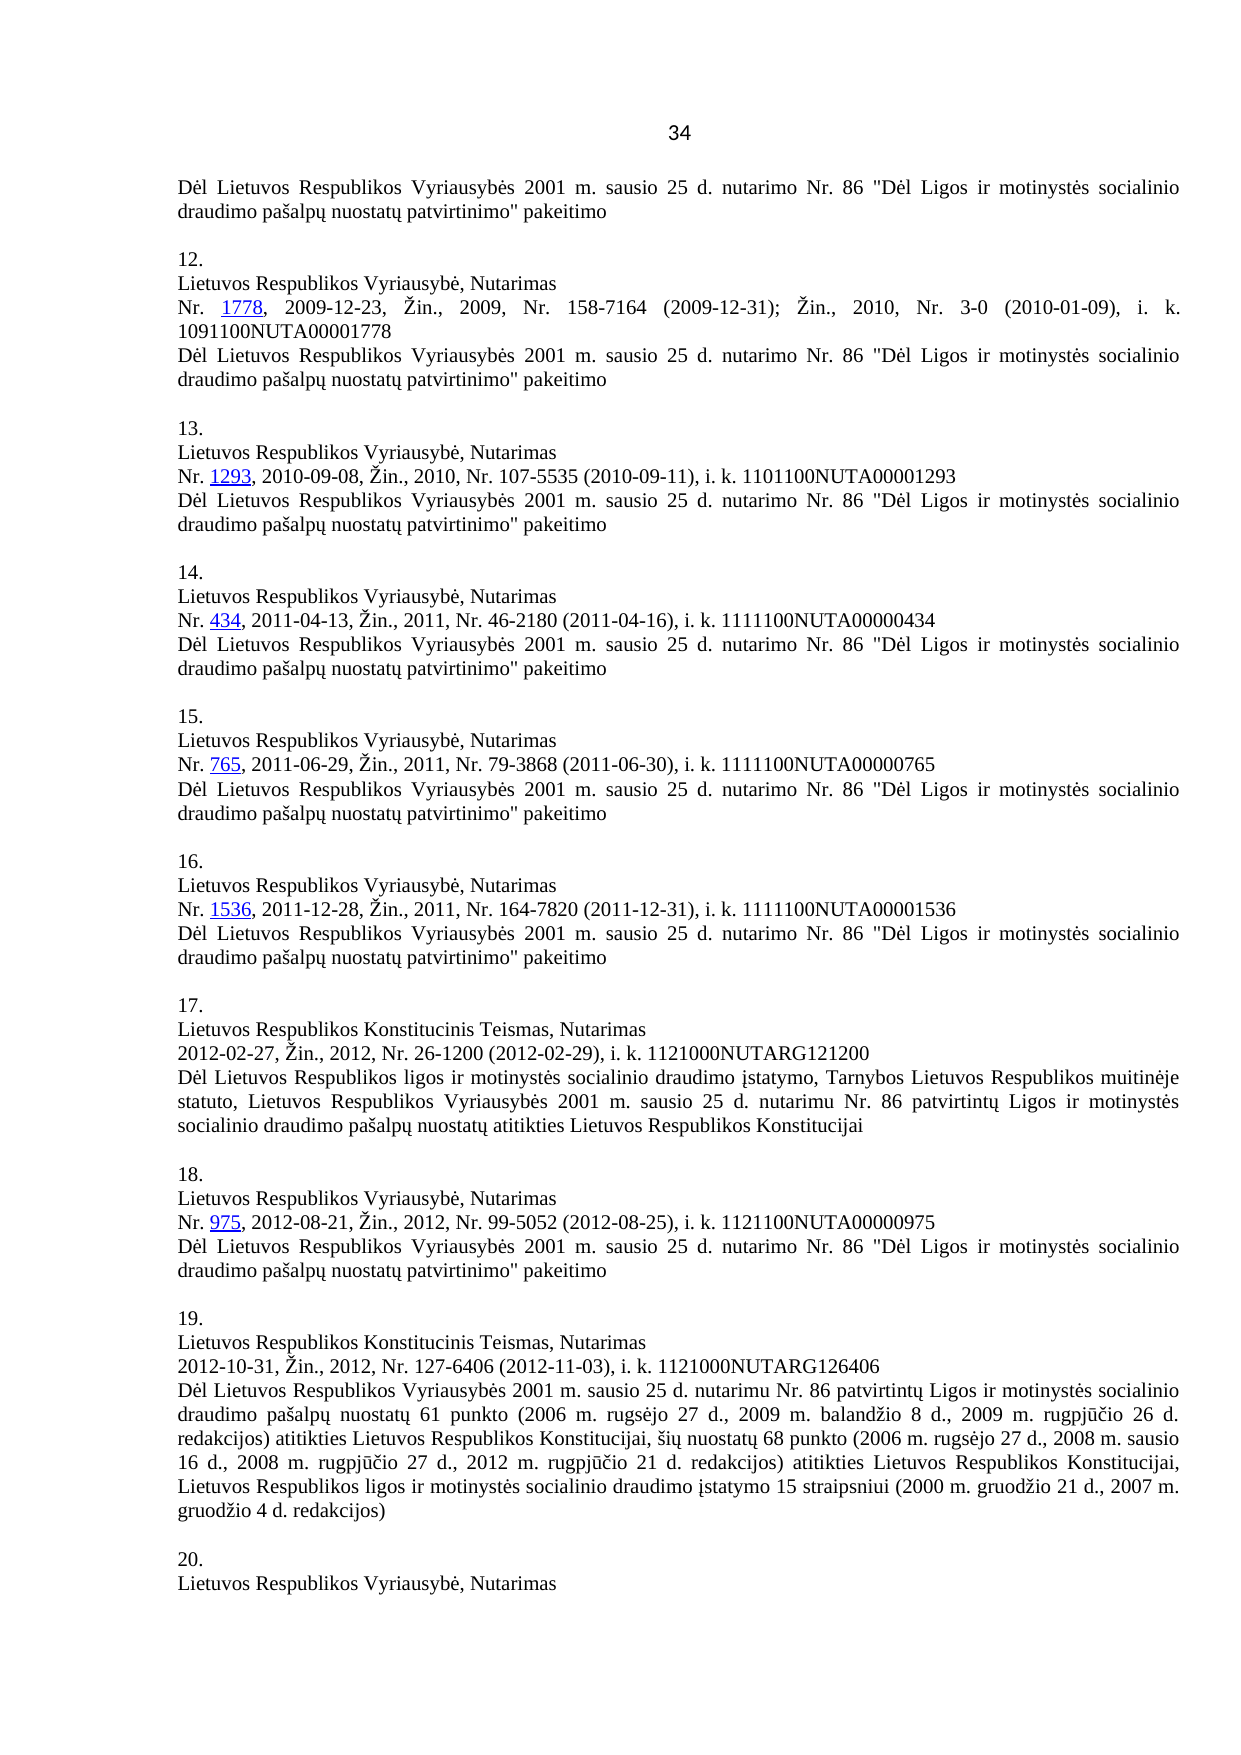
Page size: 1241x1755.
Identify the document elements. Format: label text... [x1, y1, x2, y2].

text 13. [177, 416, 1181, 439]
text Dėl Lietuvos Respublikos Vyriausybės 2001 m. sausio 25 d. nutarimo Nr. 86 "Dėl Ligos ir motinystės socialinio draudimo pašalpų nuostatų patvirtinimo" pakeitimo [177, 921, 1181, 969]
text Nr. 1778, 2009-12-23, Žin., 2009, Nr. 158-7164 (2009-12-31); Žin., 2010, Nr. 3-0 (2010-01-09), i. k. 1091100NUTA00001778 [177, 295, 1181, 343]
text 14. [177, 560, 1181, 584]
text 18. [177, 1161, 1181, 1186]
text Dėl Lietuvos Respublikos Vyriausybės 2001 m. sausio 25 d. nutarimo Nr. 86 "Dėl Ligos ir motinystės socialinio draudimo pašalpų nuostatų patvirtinimo" pakeitimo [177, 488, 1181, 536]
text Dėl Lietuvos Respublikos Vyriausybės 2001 m. sausio 25 d. nutarimo Nr. 86 "Dėl Ligos ir motinystės socialinio draudimo pašalpų nuostatų patvirtinimo" pakeitimo [177, 343, 1181, 391]
text Nr. 975, 2012-08-21, Žin., 2012, Nr. 99-5052 (2012-08-25), i. k. 1121100NUTA00000975 [177, 1209, 1181, 1234]
text Lietuvos Respublikos Vyriausybė, Nutarimas [177, 1571, 1181, 1594]
text Dėl Lietuvos Respublikos Vyriausybės 2001 m. sausio 25 d. nutarimu Nr. 86 patvirtintų Ligos ir motinystės socialinio draudimo pašalpų nuostatų 61 punkto (2006 m. rugsėjo 27 d., 2009 m. balandžio 8 d., 2009 m. rugpjūčio 26 d. redakcijos) atitikties Lietuvos Respublikos Konstitucijai, šių nuostatų 68 punkto (2006 m. rugsėjo 27 d., 2008 m. sausio 16 d., 2008 m. rugpjūčio 27 d., 2012 m. rugpjūčio 21 d. redakcijos) atitikties Lietuvos Respublikos Konstitucijai, Lietuvos Respublikos ligos ir motinystės socialinio draudimo įstatymo 15 straipsniui (2000 m. gruodžio 21 d., 2007 m. gruodžio 4 d. redakcijos) [177, 1378, 1181, 1522]
text Nr. 1293, 2010-09-08, Žin., 2010, Nr. 107-5535 (2010-09-11), i. k. 1101100NUTA00001293 [177, 464, 1181, 488]
text Dėl Lietuvos Respublikos Vyriausybės 2001 m. sausio 25 d. nutarimo Nr. 86 "Dėl Ligos ir motinystės socialinio draudimo pašalpų nuostatų patvirtinimo" pakeitimo [177, 776, 1181, 824]
text Lietuvos Respublikos Vyriausybė, Nutarimas [177, 584, 1181, 608]
text 19. [177, 1306, 1181, 1330]
text Lietuvos Respublikos Vyriausybė, Nutarimas [177, 439, 1181, 464]
text Lietuvos Respublikos Vyriausybė, Nutarimas [177, 873, 1181, 897]
text Nr. 1536, 2011-12-28, Žin., 2011, Nr. 164-7820 (2011-12-31), i. k. 1111100NUTA00001536 [177, 897, 1181, 921]
text 16. [177, 849, 1181, 873]
text Lietuvos Respublikos Vyriausybė, Nutarimas [177, 271, 1181, 295]
text Nr. 765, 2011-06-29, Žin., 2011, Nr. 79-3868 (2011-06-30), i. k. 1111100NUTA00000765 [177, 752, 1181, 776]
text 12. [177, 247, 1181, 271]
text Lietuvos Respublikos Vyriausybė, Nutarimas [177, 1186, 1181, 1209]
text 2012-10-31, Žin., 2012, Nr. 127-6406 (2012-11-03), i. k. 1121000NUTARG126406 [177, 1354, 1181, 1378]
text 17. [177, 993, 1181, 1017]
text Nr. 434, 2011-04-13, Žin., 2011, Nr. 46-2180 (2011-04-16), i. k. 1111100NUTA00000434 [177, 608, 1181, 632]
text 15. [177, 704, 1181, 728]
text Lietuvos Respublikos Vyriausybė, Nutarimas [177, 728, 1181, 752]
text Dėl Lietuvos Respublikos ligos ir motinystės socialinio draudimo įstatymo, Tarnybos Lietuvos Respublikos muitinėje statuto, Lietuvos Respublikos Vyriausybės 2001 m. sausio 25 d. nutarimu Nr. 86 patvirtintų Ligos ir motinystės socialinio draudimo pašalpų nuostatų atitikties Lietuvos Respublikos Konstitucijai [177, 1065, 1181, 1137]
text Dėl Lietuvos Respublikos Vyriausybės 2001 m. sausio 25 d. nutarimo Nr. 86 "Dėl Ligos ir motinystės socialinio draudimo pašalpų nuostatų patvirtinimo" pakeitimo [177, 632, 1181, 680]
text Dėl Lietuvos Respublikos Vyriausybės 2001 m. sausio 25 d. nutarimo Nr. 86 "Dėl Ligos ir motinystės socialinio draudimo pašalpų nuostatų patvirtinimo" pakeitimo [177, 1234, 1181, 1282]
text 2012-02-27, Žin., 2012, Nr. 26-1200 (2012-02-29), i. k. 1121000NUTARG121200 [177, 1041, 1181, 1065]
text Lietuvos Respublikos Konstitucinis Teismas, Nutarimas [177, 1330, 1181, 1354]
text Dėl Lietuvos Respublikos Vyriausybės 2001 m. sausio 25 d. nutarimo Nr. 86 "Dėl Ligos ir motinystės socialinio draudimo pašalpų nuostatų patvirtinimo" pakeitimo [177, 175, 1181, 223]
text 20. [177, 1546, 1181, 1571]
text Lietuvos Respublikos Konstitucinis Teismas, Nutarimas [177, 1017, 1181, 1041]
